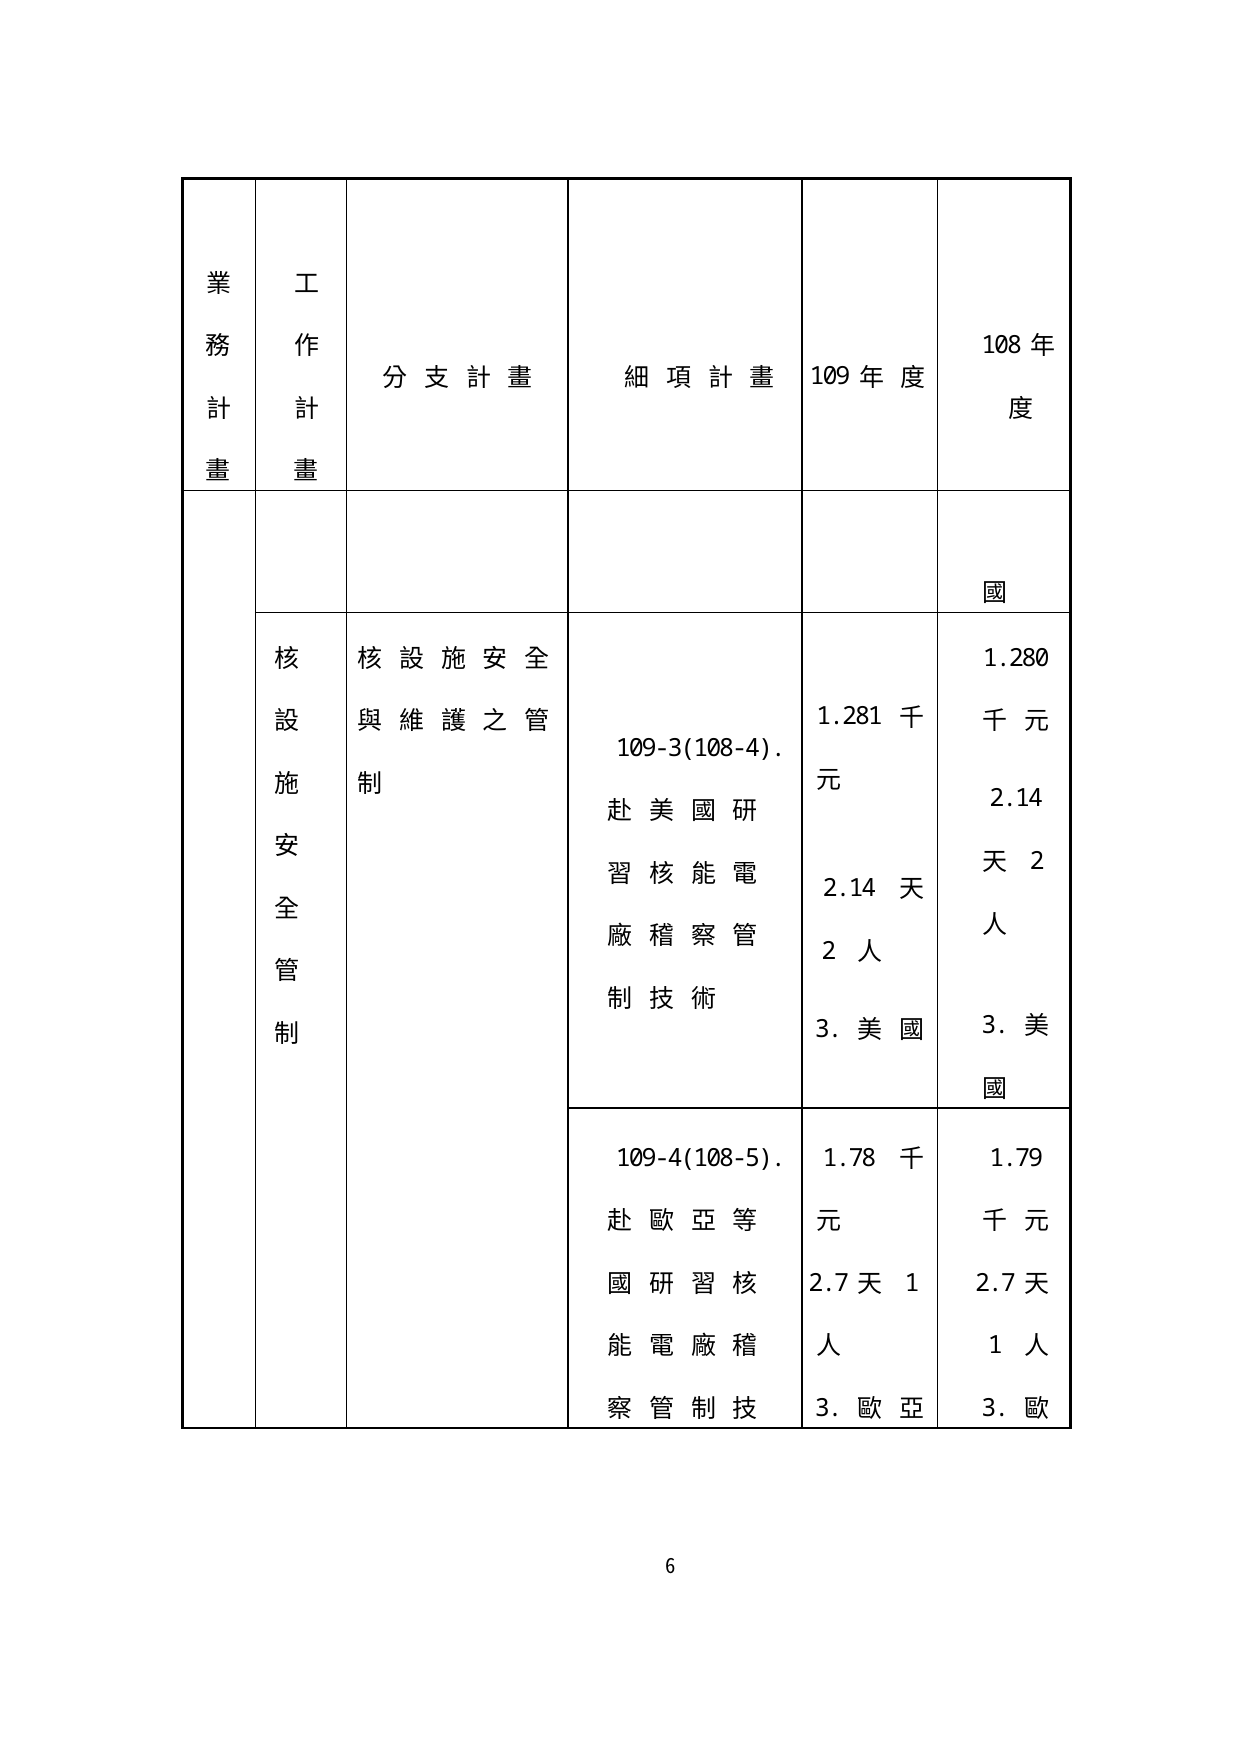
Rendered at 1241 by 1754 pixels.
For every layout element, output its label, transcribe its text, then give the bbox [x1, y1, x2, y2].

table_cell 核設施安全管制 [256, 613, 346, 1427]
table_cell 1.281千元 2.14天2人 3.美國 [803, 613, 937, 1107]
table_cell [347, 491, 567, 612]
table_header 業務 計畫 [184, 180, 255, 490]
table_header 109年度 [803, 180, 937, 490]
table_cell [803, 491, 937, 612]
table_header 分支計畫 [347, 180, 567, 490]
table_cell 1.280千元 2.14天2人 3.美國 [938, 613, 1069, 1107]
table_header 細項計畫 [569, 180, 801, 490]
table_cell 核設施安全與維護之管制 [347, 613, 567, 1427]
table_cell 109-3(108-4).赴美國研習核能電廠稽察管制技術 [569, 613, 801, 1107]
table_cell [569, 491, 801, 612]
table_cell [184, 491, 255, 1427]
table_cell 國 [938, 491, 1069, 612]
table_cell 1.79千元 2.7天1人 3.歐 [938, 1109, 1069, 1427]
table_cell 109-4(108-5).赴歐亞等國研習核能電廠稽察管制技 [569, 1109, 801, 1427]
table_header 108年度 [938, 180, 1069, 490]
table_cell 1.78千元 2.7天1人 3.歐亞 [803, 1109, 937, 1427]
table_header 工作計畫 [256, 180, 346, 490]
table_cell [256, 491, 346, 612]
